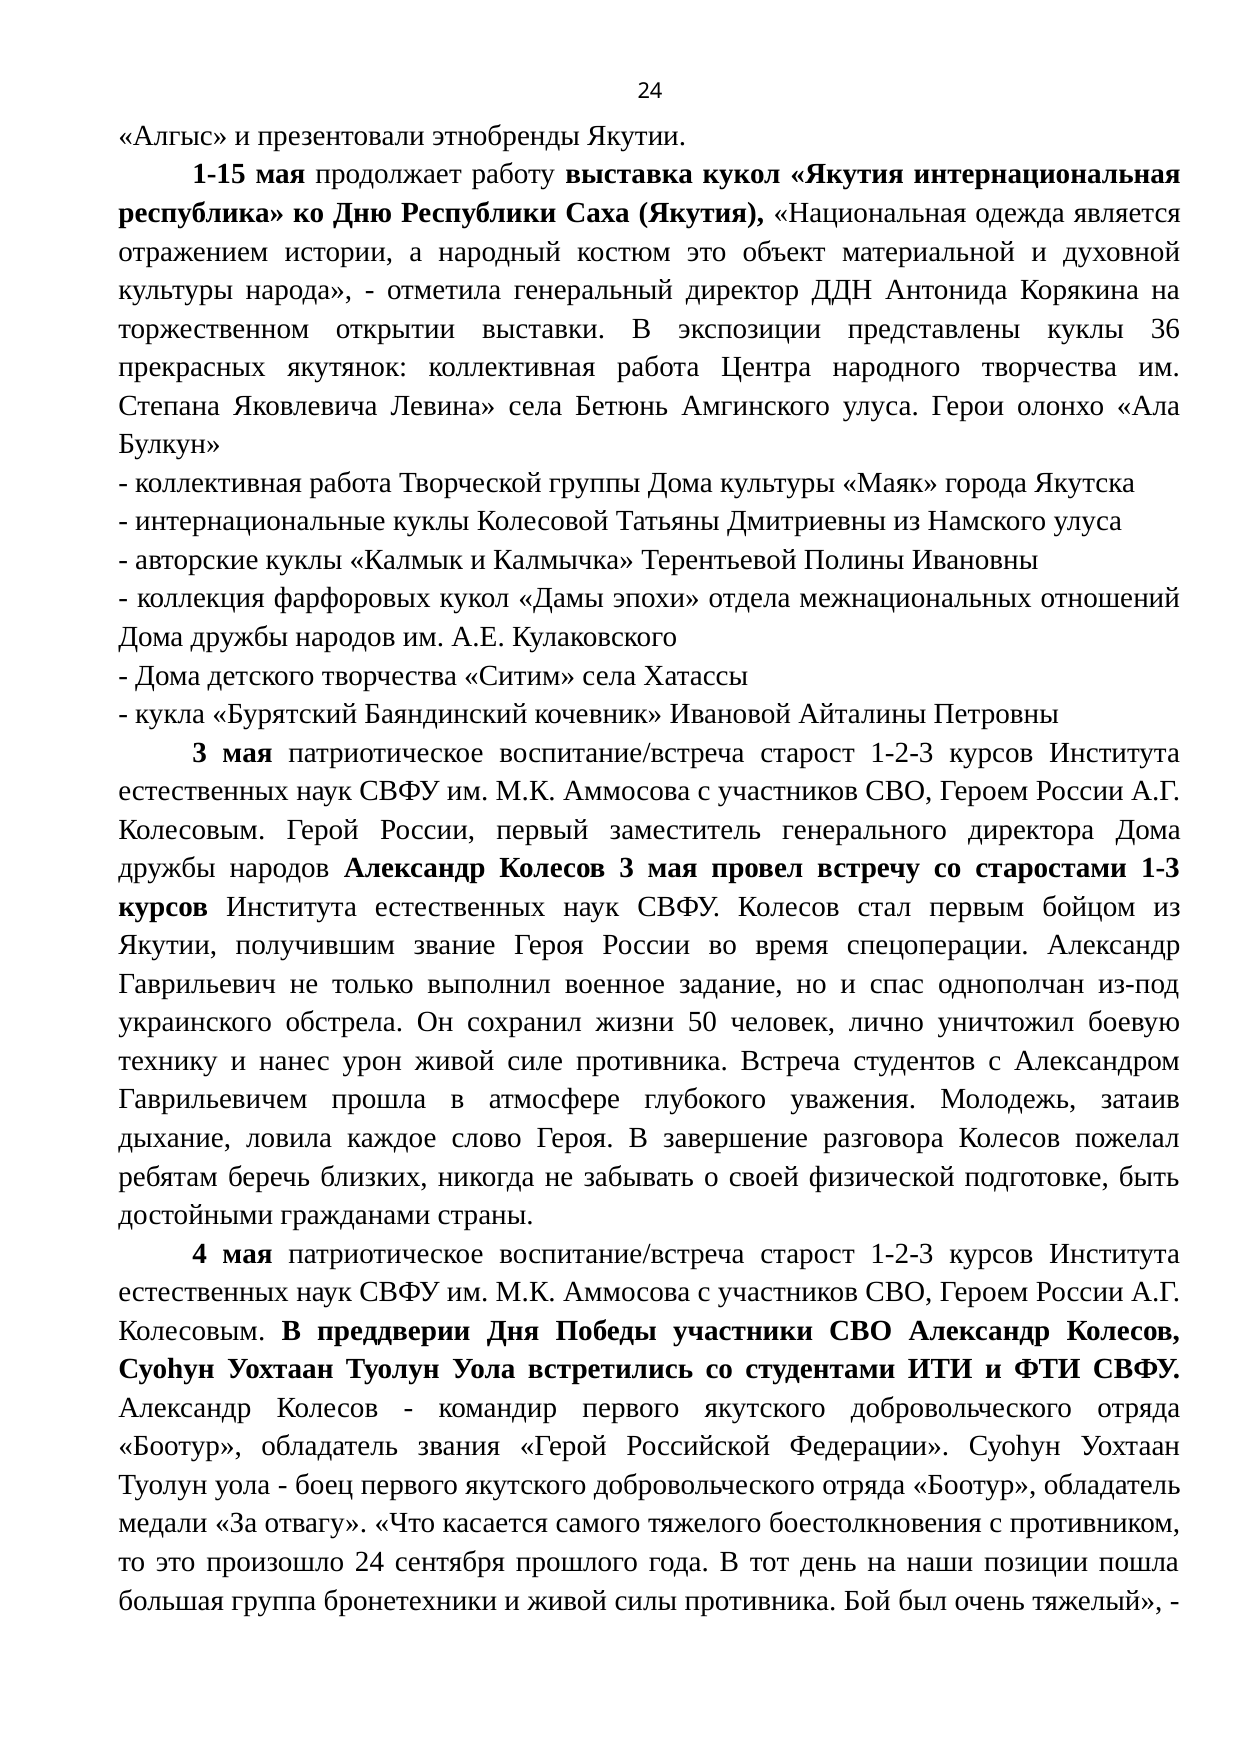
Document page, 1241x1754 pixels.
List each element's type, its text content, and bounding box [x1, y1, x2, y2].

text - авторские куклы «Калмык и Калмычка» Терентьевой Полины Ивановны [118, 542, 1181, 576]
text 4 мая патриотическое воспитание/встреча старост 1-2-3 курсов Института естественных наук СВФУ им. М.К. Аммосова с участников СВО, Героем России А.Г. Колесовым. В преддверии Дня Победы участники СВО Александр Колесов, Суоһун Уохтаан Туолун Уола встретились со студентами ИТИ и ФТИ СВФУ. Александр Колесов - командир первого якутского добровольческого отряда «Боотур», обладатель звания «Герой Российской Федерации». Суоhун Уохтаан Туолун уола - боец первого якутского добровольческого отряда «Боотур», обладатель медали «За отвагу». «Что касается самого тяжелого боестолкновения с противником, то это произошло 24 сентября прошлого года. В тот день на наши позиции пошла большая группа бронетехники и живой силы противника. Бой был очень тяжелый», [118, 1236, 1181, 1616]
text 3 мая патриотическое воспитание/встреча старост 1-2-3 курсов Института естественных наук СВФУ им. М.К. Аммосова с участников СВО, Героем России А.Г. Колесовым. Герой России, первый заместитель генерального директора Дома дружбы народов Александр Колесов 3 мая провел встречу со старостами 1-3 курсов Института естественных наук СВФУ. Колесов стал первым бойцом из Якутии, получившим звание Героя России во время спецоперации. Александр Гаврильевич не только выполнил военное задание, но и спас однополчан из-под украинского обстрела. Он сохранил жизни 50 человек, лично уничтожил боевую технику и нанес урон живой силе противника. Встреча студентов с Александром Гаврильевичем прошла в атмосфере глубокого уважения. Молодежь, затаив дыхание, ловила каждое слово Героя. В завершение разговора Колесов пожелал ребятам беречь близких, никогда не забывать о своей физической подготовке, быть достойными гражданами страны. [118, 735, 1181, 1231]
text - интернациональные куклы Колесовой Татьяны Дмитриевны из Намского улуса [118, 503, 1181, 537]
text 1-15 мая продолжает работу выставка кукол «Якутия интернациональная республика» ко Дню Республики Саха (Якутия), «Национальная одежда является отражением истории, а народный костюм это объект материальной и духовной культуры народа», - отметила генеральный директор ДДН Антонида Корякина на торжественном открытии выставки. В экспозиции представлены куклы 36 прекрасных якутянок: коллективная работа Центра народного творчества им. Степана Яковлевича Левина» села Бетюнь Амгинского улуса. Герои олонхо «Ала Булкун» [118, 157, 1181, 460]
text - Дома детского творчества «Ситим» села Хатассы [118, 658, 1181, 691]
text «Алгыс» и презентовали этнобренды Якутии. [118, 118, 1181, 152]
text - коллекция фарфоровых кукол «Дамы эпохи» отдела межнациональных отношений Дома дружбы народов им. А.Е. Кулаковского [118, 581, 1181, 653]
text - коллективная работа Творческой группы Дома культуры «Маяк» города Якутска [118, 465, 1181, 498]
text - кукла «Бурятский Баяндинский кочевник» Ивановой Айталины Петровны [118, 696, 1181, 730]
